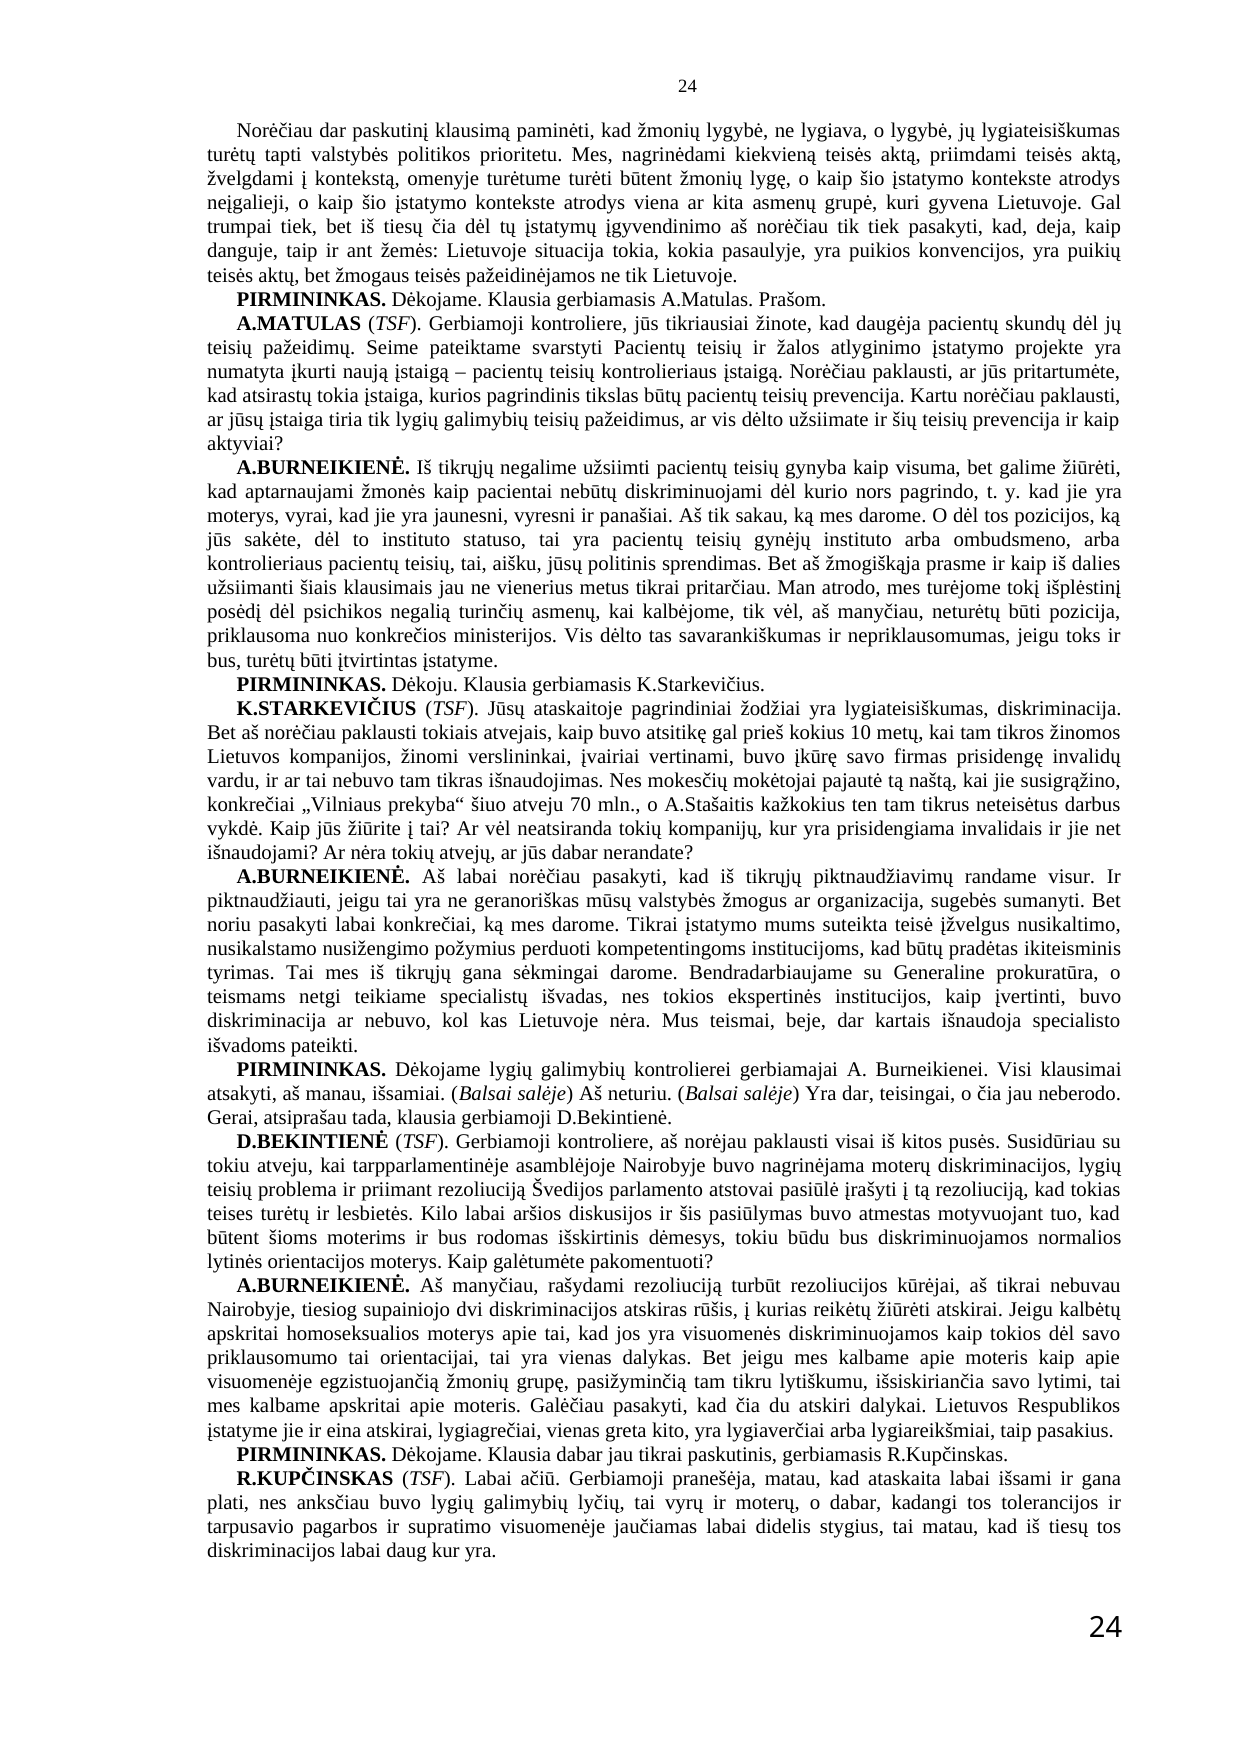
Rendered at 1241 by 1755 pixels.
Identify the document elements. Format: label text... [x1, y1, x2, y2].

text D.BEKINTIENĖ (TSF). Gerbiamoji kontroliere, aš norėjau paklausti visai iš kitos pusės. Susidūriau su tokiu atveju, kai tarpparlamentinėje asamblėjoje Nairobyje buvo nagrinėjama moterų diskriminacijos, lygių teisių problema ir priimant rezoliuciją Švedijos parlamento atstovai pasiūlė įrašyti į tą rezoliuciją, kad tokias teises turėtų ir lesbietės. Kilo labai aršios diskusijos ir šis pasiūlymas buvo atmestas motyvuojant tuo, kad būtent šioms moterims ir bus rodomas išskirtinis dėmesys, tokiu būdu bus diskriminuojamos normalios lytinės orientacijos moterys. Kaip galėtumėte pakomentuoti? [207, 1129, 1122, 1273]
text PIRMININKAS. Dėkojame lygių galimybių kontrolierei gerbiamajai A. Burneikienei. Visi klausimai atsakyti, aš manau, išsamiai. (Balsai salėje) Aš neturiu. (Balsai salėje) Yra dar, teisingai, o čia jau neberodo. Gerai, atsiprašau tada, klausia gerbiamoji D.Bekintienė. [207, 1057, 1122, 1129]
text A.BURNEIKIENĖ. Aš manyčiau, rašydami rezoliuciją turbūt rezoliucijos kūrėjai, aš tikrai nebuvau Nairobyje, tiesiog supainiojo dvi diskriminacijos atskiras rūšis, į kurias reikėtų žiūrėti atskirai. Jeigu kalbėtų apskritai homoseksualios moterys apie tai, kad jos yra visuomenės diskriminuojamos kaip tokios dėl savo priklausomumo tai orientacijai, tai yra vienas dalykas. Bet jeigu mes kalbame apie moteris kaip apie visuomenėje egzistuojančią žmonių grupę, pasižyminčią tam tikru lytiškumu, išsiskiriančia savo lytimi, tai mes kalbame apskritai apie moteris. Galėčiau pasakyti, kad čia du atskiri dalykai. Lietuvos Respublikos įstatyme jie ir eina atskirai, lygiagrečiai, vienas greta kito, yra lygiaverčiai arba lygiareikšmiai, taip pasakius. [207, 1273, 1122, 1442]
text Norėčiau dar paskutinį klausimą paminėti, kad žmonių lygybė, ne lygiava, o lygybė, jų lygiateisiškumas turėtų tapti valstybės politikos prioritetu. Mes, nagrinėdami kiekvieną teisės aktą, priimdami teisės aktą, žvelgdami į kontekstą, omenyje turėtume turėti būtent žmonių lygę, o kaip šio įstatymo kontekste atrodys neįgalieji, o kaip šio įstatymo kontekste atrodys viena ar kita asmenų grupė, kuri gyvena Lietuvoje. Gal trumpai tiek, bet iš tiesų čia dėl tų įstatymų įgyvendinimo aš norėčiau tik tiek pasakyti, kad, deja, kaip danguje, taip ir ant žemės: Lietuvoje situacija tokia, kokia pasaulyje, yra puikios konvencijos, yra puikių teisės aktų, bet žmogaus teisės pažeidinėjamos ne tik Lietuvoje. [207, 118, 1122, 287]
text K.STARKEVIČIUS (TSF). Jūsų ataskaitoje pagrindiniai žodžiai yra lygiateisiškumas, diskriminacija. Bet aš norėčiau paklausti tokiais atvejais, kaip buvo atsitikę gal prieš kokius 10 metų, kai tam tikros žinomos Lietuvos kompanijos, žinomi verslininkai, įvairiai vertinami, buvo įkūrę savo firmas prisidengę invalidų vardu, ir ar tai nebuvo tam tikras išnaudojimas. Nes mokesčių mokėtojai pajautė tą naštą, kai jie susigrąžino, konkrečiai „Vilniaus prekyba“ šiuo atveju 70 mln., o A.Stašaitis kažkokius ten tam tikrus neteisėtus darbus vykdė. Kaip jūs žiūrite į tai? Ar vėl neatsiranda tokių kompanijų, kur yra prisidengiama invalidais ir jie net išnaudojami? Ar nėra tokių atvejų, ar jūs dabar nerandate? [207, 696, 1122, 864]
text PIRMININKAS. Dėkoju. Klausia gerbiamasis K.Starkevičius. [207, 672, 1122, 696]
text PIRMININKAS. Dėkojame. Klausia gerbiamasis A.Matulas. Prašom. [207, 287, 1122, 311]
text PIRMININKAS. Dėkojame. Klausia dabar jau tikrai paskutinis, gerbiamasis R.Kupčinskas. [207, 1442, 1122, 1466]
text R.KUPČINSKAS (TSF). Labai ačiū. Gerbiamoji pranešėja, matau, kad ataskaita labai išsami ir gana plati, nes anksčiau buvo lygių galimybių lyčių, tai vyrų ir moterų, o dabar, kadangi tos tolerancijos ir tarpusavio pagarbos ir supratimo visuomenėje jaučiamas labai didelis stygius, tai matau, kad iš tiesų tos diskriminacijos labai daug kur yra. [207, 1466, 1122, 1562]
text A.MATULAS (TSF). Gerbiamoji kontroliere, jūs tikriausiai žinote, kad daugėja pacientų skundų dėl jų teisių pažeidimų. Seime pateiktame svarstyti Pacientų teisių ir žalos atlyginimo įstatymo projekte yra numatyta įkurti naują įstaigą – pacientų teisių kontrolieriaus įstaigą. Norėčiau paklausti, ar jūs pritartumėte, kad atsirastų tokia įstaiga, kurios pagrindinis tikslas būtų pacientų teisių prevencija. Kartu norėčiau paklausti, ar jūsų įstaiga tiria tik lygių galimybių teisių pažeidimus, ar vis dėlto užsiimate ir šių teisių prevencija ir kaip aktyviai? [207, 311, 1122, 455]
text A.BURNEIKIENĖ. Aš labai norėčiau pasakyti, kad iš tikrųjų piktnaudžiavimų randame visur. Ir piktnaudžiauti, jeigu tai yra ne geranoriškas mūsų valstybės žmogus ar organizacija, sugebės sumanyti. Bet noriu pasakyti labai konkrečiai, ką mes darome. Tikrai įstatymo mums suteikta teisė įžvelgus nusikaltimo, nusikalstamo nusižengimo požymius perduoti kompetentingoms institucijoms, kad būtų pradėtas ikiteisminis tyrimas. Tai mes iš tikrųjų gana sėkmingai darome. Bendradarbiaujame su Generaline prokuratūra, o teismams netgi teikiame specialistų išvadas, nes tokios ekspertinės institucijos, kaip įvertinti, buvo diskriminacija ar nebuvo, kol kas Lietuvoje nėra. Mus teismai, beje, dar kartais išnaudoja specialisto išvadoms pateikti. [207, 864, 1122, 1057]
text A.BURNEIKIENĖ. Iš tikrųjų negalime užsiimti pacientų teisių gynyba kaip visuma, bet galime žiūrėti, kad aptarnaujami žmonės kaip pacientai nebūtų diskriminuojami dėl kurio nors pagrindo, t. y. kad jie yra moterys, vyrai, kad jie yra jaunesni, vyresni ir panašiai. Aš tik sakau, ką mes darome. O dėl tos pozicijos, ką jūs sakėte, dėl to instituto statuso, tai yra pacientų teisių gynėjų instituto arba ombudsmeno, arba kontrolieriaus pacientų teisių, tai, aišku, jūsų politinis sprendimas. Bet aš žmogiškąja prasme ir kaip iš dalies užsiimanti šiais klausimais jau ne vienerius metus tikrai pritarčiau. Man atrodo, mes turėjome tokį išplėstinį posėdį dėl psichikos negalią turinčių asmenų, kai kalbėjome, tik vėl, aš manyčiau, neturėtų būti pozicija, priklausoma nuo konkrečios ministerijos. Vis dėlto tas savarankiškumas ir nepriklausomumas, jeigu toks ir bus, turėtų būti įtvirtintas įstatyme. [207, 455, 1122, 672]
